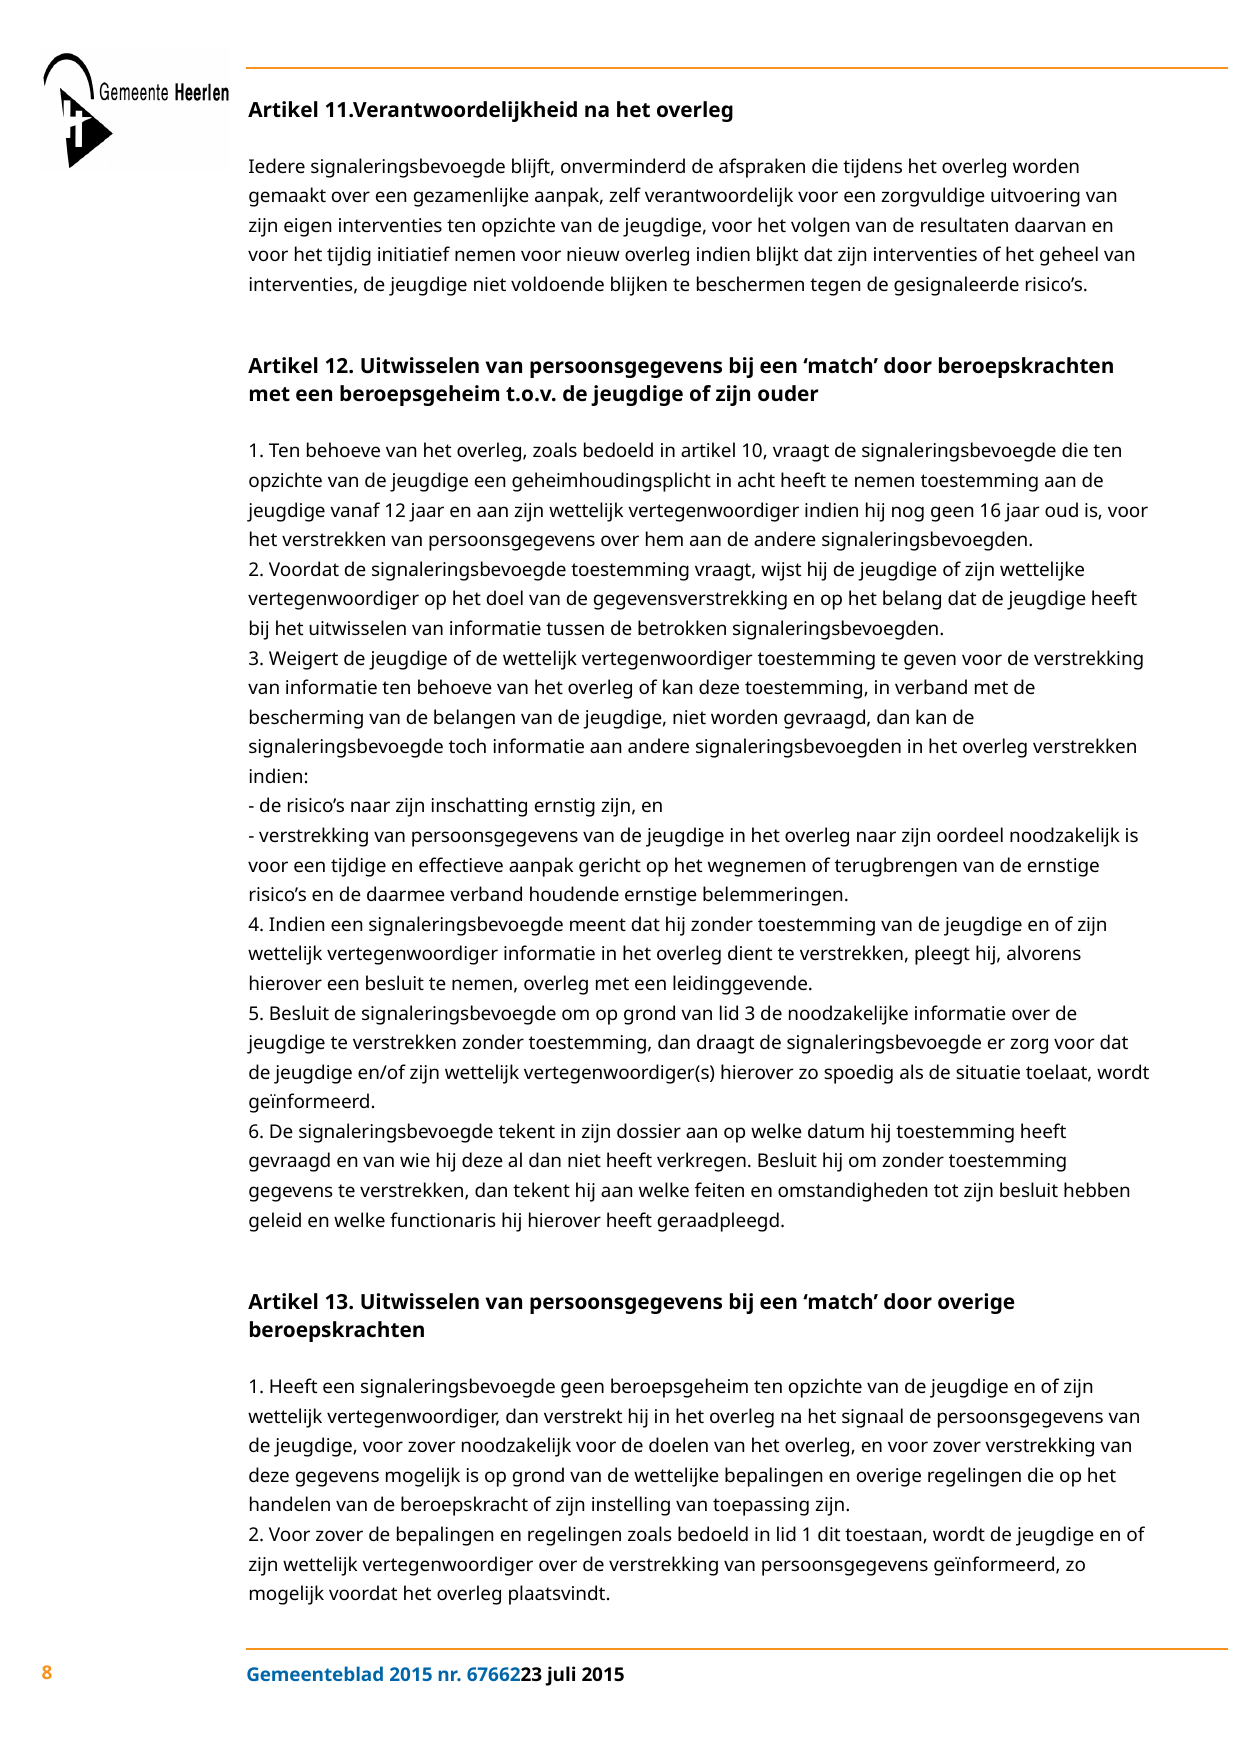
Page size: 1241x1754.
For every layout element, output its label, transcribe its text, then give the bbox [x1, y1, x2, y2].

text - verstrekking van persoonsgegevens van de jeugdige in het overleg naar zijn oordeel noodzakelijk is voor een tijdige en effectieve aanpak gericht op het wegnemen of terugbrengen van de ernstige risico’s en de daarmee verband houdende ernstige belemmeringen. [248, 822, 1152, 907]
text 1. Ten behoeve van het overleg, zoals bedoeld in artikel 10, vraagt de signaleringsbevoegde die ten opzichte van de jeugdige een geheimhoudingsplicht in acht heeft te nemen toestemming aan de jeugdige vanaf 12 jaar en aan zijn wettelijk vertegenwoordiger indien hij nog geen 16 jaar oud is, voor het verstrekken van persoonsgegevens over hem aan de andere signaleringsbevoegden. [248, 438, 1152, 552]
text 6. De signaleringsbevoegde tekent in zijn dossier aan op welke datum hij toestemming heeft gevraagd en van wie hij deze al dan niet heeft verkregen. Besluit hij om zonder toestemming gegevens te verstrekken, dan tekent hij aan welke feiten en omstandigheden tot zijn besluit hebben geleid en welke functionaris hij hierover heeft geraadpleegd. [248, 1118, 1152, 1232]
text Artikel 12. Uitwisselen van persoonsgegevens bij een ‘match’ door beroepskrachten met een beroepsgeheim t.o.v. de jeugdige of zijn ouder [248, 351, 1152, 408]
text Artikel 13. Uitwisselen van persoonsgegevens bij een ‘match’ door overige beroepskrachten [248, 1287, 1152, 1344]
text 5. Besluit de signaleringsbevoegde om op grond van lid 3 de noodzakelijke informatie over de jeugdige te verstrekken zonder toestemming, dan draagt de signaleringsbevoegde er zorg voor dat de jeugdige en/of zijn wettelijk vertegenwoordiger(s) hierover zo spoedig als de situatie toelaat, wordt geïnformeerd. [248, 1000, 1152, 1114]
picture [41, 47, 231, 172]
text 1. Heeft een signaleringsbevoegde geen beroepsgeheim ten opzichte van de jeugdige en of zijn wettelijk vertegenwoordiger, dan verstrekt hij in het overleg na het signaal de persoonsgegevens van de jeugdige, voor zover noodzakelijk voor de doelen van het overleg, en voor zover verstrekking van deze gegevens mogelijk is op grond van de wettelijke bepalingen en overige regelingen die op het handelen van de beroepskracht of zijn instelling van toepassing zijn. [248, 1373, 1152, 1517]
text - de risico’s naar zijn inschatting ernstig zijn, en [248, 793, 1152, 818]
text 2. Voor zover de bepalingen en regelingen zoals bedoeld in lid 1 dit toestaan, wordt de jeugdige en of zijn wettelijk vertegenwoordiger over de verstrekking van persoonsgegevens geïnformeerd, zo mogelijk voordat het overleg plaatsvindt. [248, 1521, 1152, 1606]
text Artikel 11.Verantwoordelijkheid na het overleg [248, 95, 1152, 123]
text 4. Indien een signaleringsbevoegde meent dat hij zonder toestemming van de jeugdige en of zijn wettelijk vertegenwoordiger informatie in het overleg dient te verstrekken, pleegt hij, alvorens hierover een besluit te nemen, overleg met een leidinggevende. [248, 911, 1152, 996]
text 2. Voordat de signaleringsbevoegde toestemming vraagt, wijst hij de jeugdige of zijn wettelijke vertegenwoordiger op het doel van de gegevensverstrekking en op het belang dat de jeugdige heeft bij het uitwisselen van informatie tussen de betrokken signaleringsbevoegden. [248, 556, 1152, 641]
text 3. Weigert de jeugdige of de wettelijk vertegenwoordiger toestemming te geven voor de verstrekking van informatie ten behoeve van het overleg of kan deze toestemming, in verband met de bescherming van de belangen van de jeugdige, niet worden gevraagd, dan kan de signaleringsbevoegde toch informatie aan andere signaleringsbevoegden in het overleg verstrekken indien: [248, 645, 1152, 789]
text Iedere signaleringsbevoegde blijft, onverminderd de afspraken die tijdens het overleg worden gemaakt over een gezamenlijke aanpak, zelf verantwoordelijk voor een zorgvuldige uitvoering van zijn eigen interventies ten opzichte van de jeugdige, voor het volgen van de resultaten daarvan en voor het tijdig initiatief nemen voor nieuw overleg indien blijkt dat zijn interventies of het geheel van interventies, de jeugdige niet voldoende blijken te beschermen tegen de gesignaleerde risico’s. [248, 153, 1152, 297]
